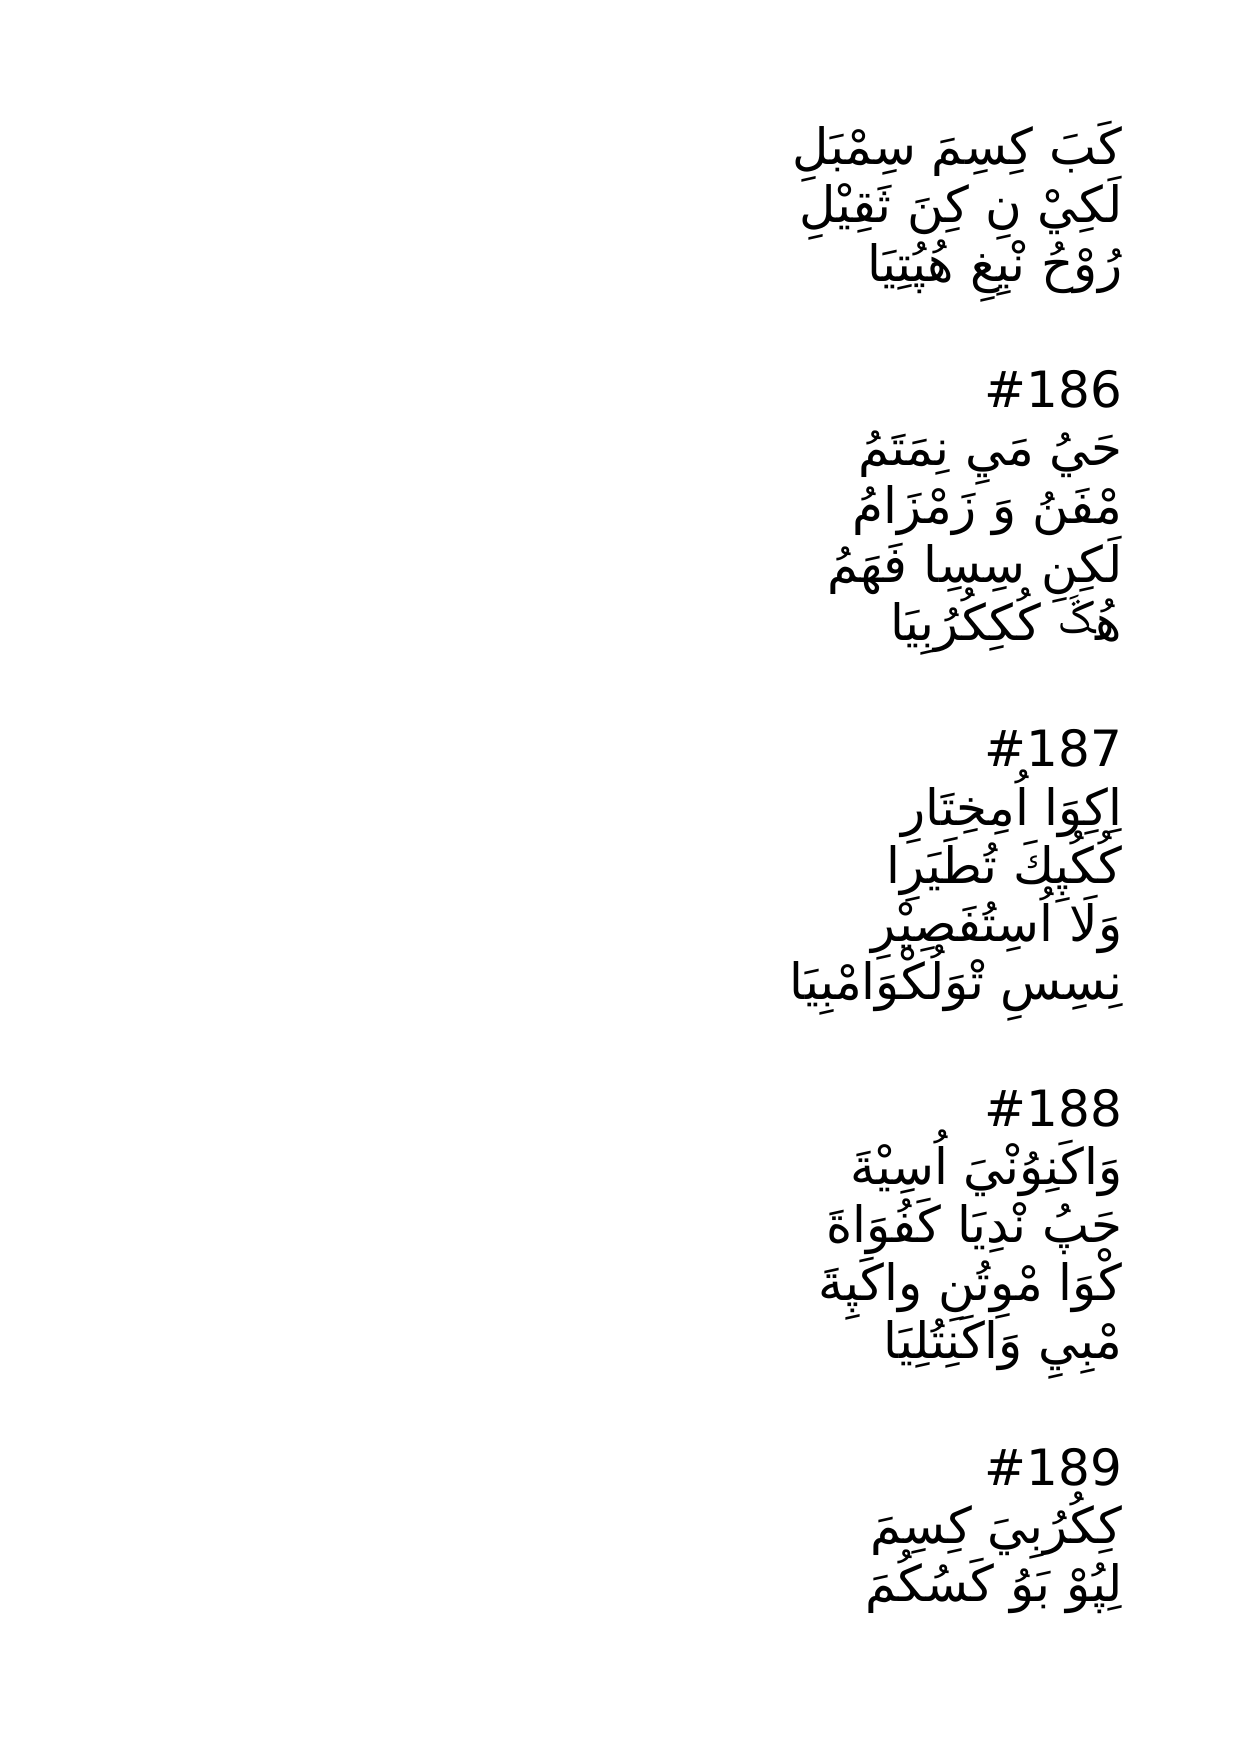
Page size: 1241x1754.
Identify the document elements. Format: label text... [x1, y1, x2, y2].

text لَكِنِ سِسِا فَهَمُ [118, 536, 1122, 594]
text كَبَ كِسِمَ سِمْبَلِ [118, 118, 1122, 176]
text مْبِيِ وَاكَنِتُلِيَا [118, 1312, 1122, 1371]
text كْوَا مْوِتُنِ واكَپِةَ [118, 1254, 1122, 1312]
text كُكُپِكَ تُطَيَرِا [118, 837, 1122, 895]
text #188 [118, 1079, 1122, 1138]
text مْفَنُ وَ زَمْزَامُ [118, 477, 1122, 536]
text حَيُ مَيِ نِمَتَمُ [118, 419, 1122, 477]
text لَكِيْ نِ كِنَ ثَقِيْلِ [118, 176, 1122, 234]
text هُػَ كُكِكُرُبِيَا [118, 594, 1122, 652]
text حَپُ نْدِيَا كَفُوَاةَ [118, 1196, 1122, 1254]
text #189 [118, 1439, 1122, 1497]
text اِكِوَا اُمِخِتَارِ [118, 778, 1122, 837]
text لِپُوْ بَوُ كَسُكُمَ [118, 1555, 1122, 1613]
text #186 [118, 361, 1122, 419]
text وَاكَنِوُنْيَ اُسِيْةَ [118, 1138, 1122, 1196]
text #187 [118, 720, 1122, 778]
text رُوْحُ نْيِغِ هُپُتِيَا [118, 234, 1122, 293]
text وَلَا اُسِتُفَصِيْرِ [118, 895, 1122, 953]
text كِكُرُبِيَ كِسِمَ [118, 1497, 1122, 1555]
text نِسِسِ تْوَلُكْوَامْبِيَا [118, 953, 1122, 1011]
